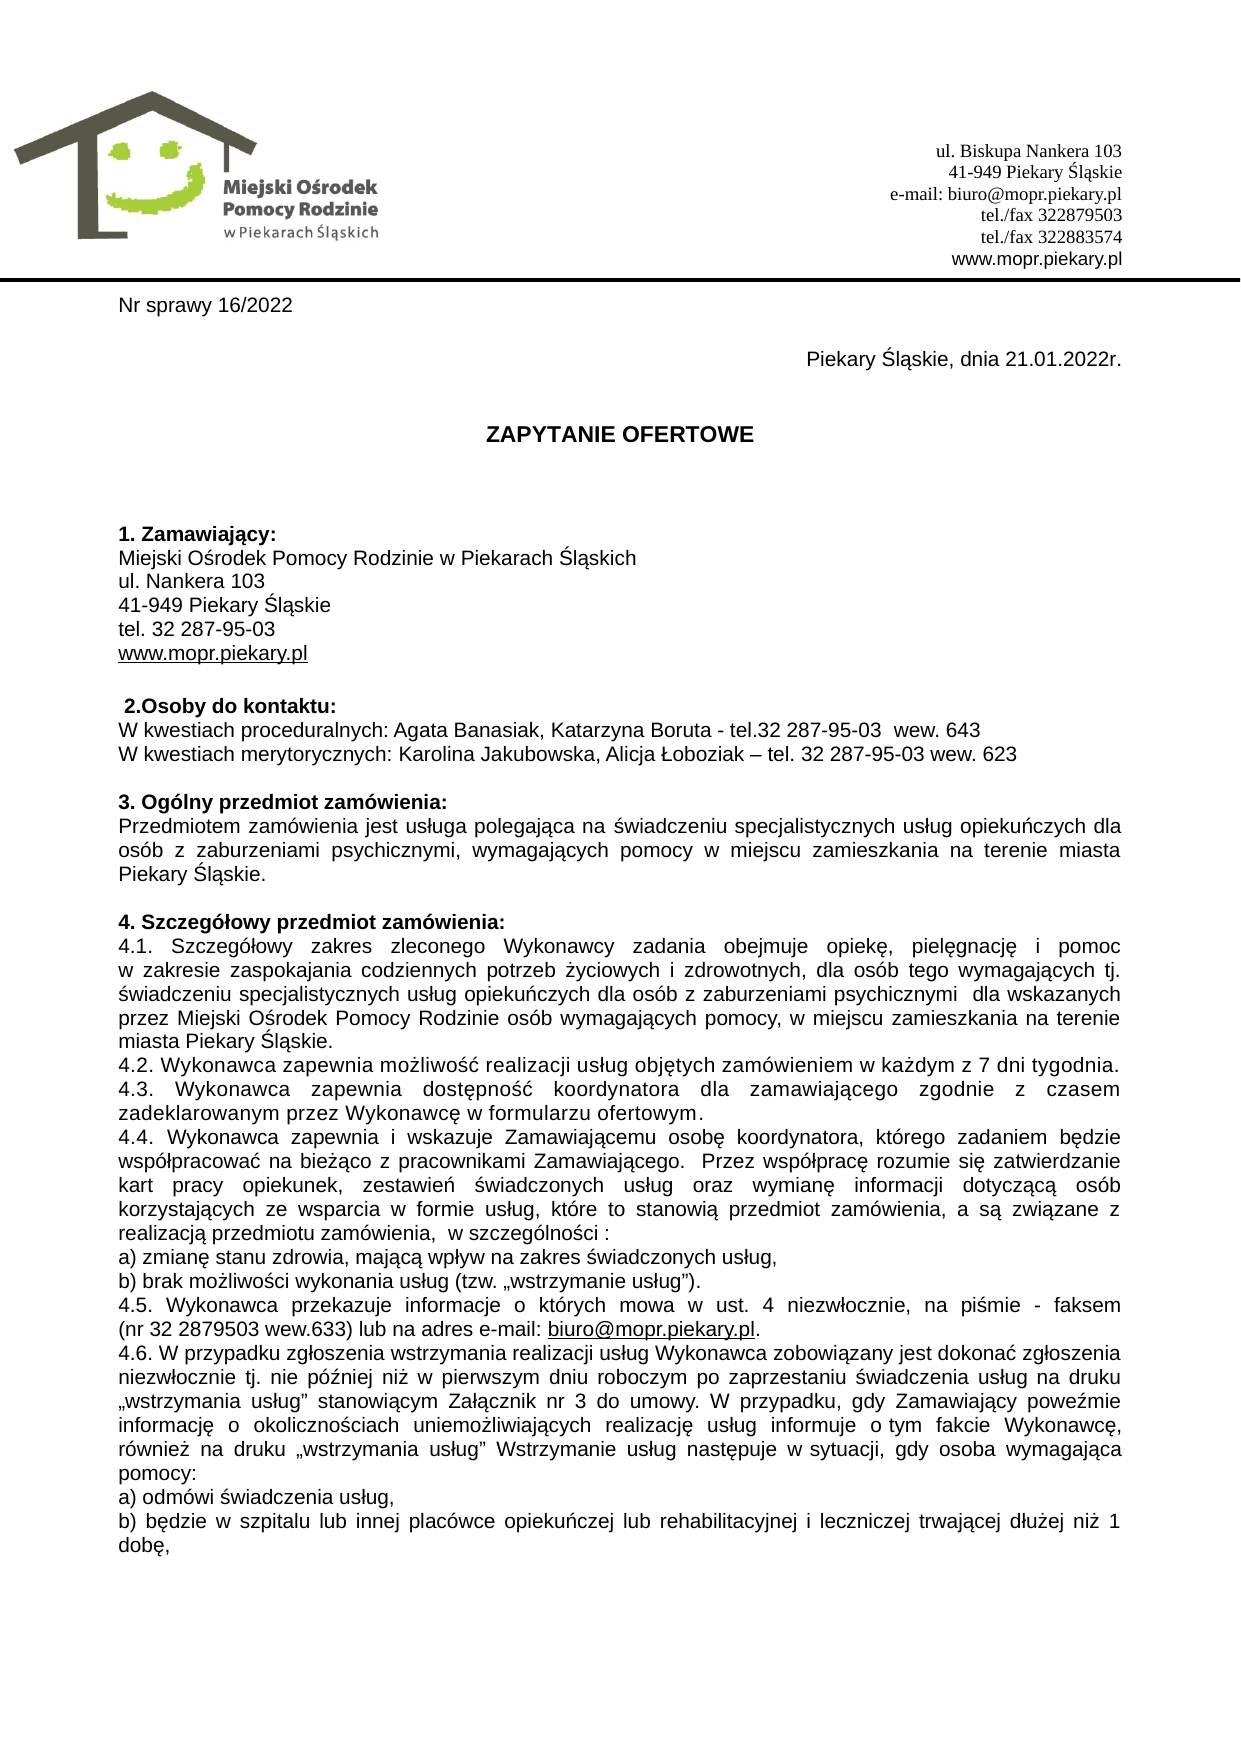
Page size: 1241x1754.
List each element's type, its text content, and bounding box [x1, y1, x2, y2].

text 3. Ogólny przedmiot zamówienia: [118, 790, 1122, 814]
text tel. 32 287-95-03 [118, 617, 1122, 641]
text b) brak możliwości wykonania usług (tzw. „wstrzymanie usług”). [118, 1269, 1122, 1293]
text www.mopr.piekary.pl [118, 641, 1122, 665]
subtitle Piekary Śląskie, dnia 21.01.2022r. [118, 346, 1122, 370]
text a) zmianę stanu zdrowia, mającą wpływ na zakres świadczonych usług, [118, 1245, 1122, 1269]
text 1. Zamawiający: [118, 521, 1122, 545]
text Miejski Ośrodek Pomocy Rodzinie w Piekarach Śląskich [118, 545, 1122, 569]
text Przedmiotem zamówienia jest usługa polegająca na świadczeniu specjalistycznych usług opiekuńczych dla osób z zaburzeniami psychicznymi, wymagających pomocy w miejscu zamieszkania na terenie miasta Piekary Śląskie. [118, 814, 1122, 886]
text 4.2. Wykonawca zapewnia możliwość realizacji usług objętych zamówieniem w każdym z 7 dni tygodnia. 4.3. Wykonawca zapewnia dostępność koordynatora dla zamawiającego zgodnie z czasem zadeklarowanym przez Wykonawcę w formularzu ofertowym. [118, 1053, 1122, 1125]
text 4.6. W przypadku zgłoszenia wstrzymania realizacji usług Wykonawca zobowiązany jest dokonać zgłoszenia niezwłocznie tj. nie później niż w pierwszym dniu roboczym po zaprzestaniu świadczenia usług na druku „wstrzymania usług” stanowiącym Załącznik nr 3 do umowy. W przypadku, gdy Zamawiający poweźmie informację o okolicznościach uniemożliwiających realizację usług informuje o tym fakcie Wykonawcę, również na druku „wstrzymania usług” Wstrzymanie usług następuje w sytuacji, gdy osoba wymagająca pomocy: [118, 1341, 1122, 1484]
text W kwestiach proceduralnych: Agata Banasiak, Katarzyna Boruta - tel.32 287-95-03 wew. 643 [118, 718, 1122, 742]
text a) odmówi świadczenia usług, [118, 1484, 1122, 1508]
text 41-949 Piekary Śląskie [118, 593, 1122, 617]
text 4.5. Wykonawca przekazuje informacje o których mowa w ust. 4 niezwłocznie, na piśmie - faksem (nr 32 2879503 wew.633) lub na adres e-mail: biuro@mopr.piekary.pl. [118, 1293, 1122, 1341]
text W kwestiach merytorycznych: Karolina Jakubowska, Alicja Łoboziak – tel. 32 287-95-03 wew. 623 [118, 742, 1122, 766]
picture [14, 56, 398, 267]
text 2.Osoby do kontaktu: [118, 694, 1122, 718]
text 4. Szczegółowy przedmiot zamówienia: [118, 909, 1122, 933]
text 4.4. Wykonawca zapewnia i wskazuje Zamawiającemu osobę koordynatora, którego zadaniem będzie współpracować na bieżąco z pracownikami Zamawiającego. Przez współpracę rozumie się zatwierdzanie kart pracy opiekunek, zestawień świadczonych usług oraz wymianę informacji dotyczącą osób korzystających ze wsparcia w formie usług, które to stanowią przedmiot zamówienia, a są związane z realizacją przedmiotu zamówienia, w szczególności : [118, 1125, 1122, 1245]
text ul. Nankera 103 [118, 569, 1122, 593]
subtitle ZAPYTANIE OFERTOWE [118, 421, 1122, 447]
text 4.1. Szczegółowy zakres zleconego Wykonawcy zadania obejmuje opiekę, pielęgnację i pomoc w zakresie zaspokajania codziennych potrzeb życiowych i zdrowotnych, dla osób tego wymagających tj. świadczeniu specjalistycznych usług opiekuńczych dla osób z zaburzeniami psychicznymi dla wskazanych przez Miejski Ośrodek Pomocy Rodzinie osób wymagających pomocy, w miejscu zamieszkania na terenie miasta Piekary Śląskie. [118, 933, 1122, 1053]
text b) będzie w szpitalu lub innej placówce opiekuńczej lub rehabilitacyjnej i leczniczej trwającej dłużej niż 1 dobę, [118, 1508, 1122, 1556]
